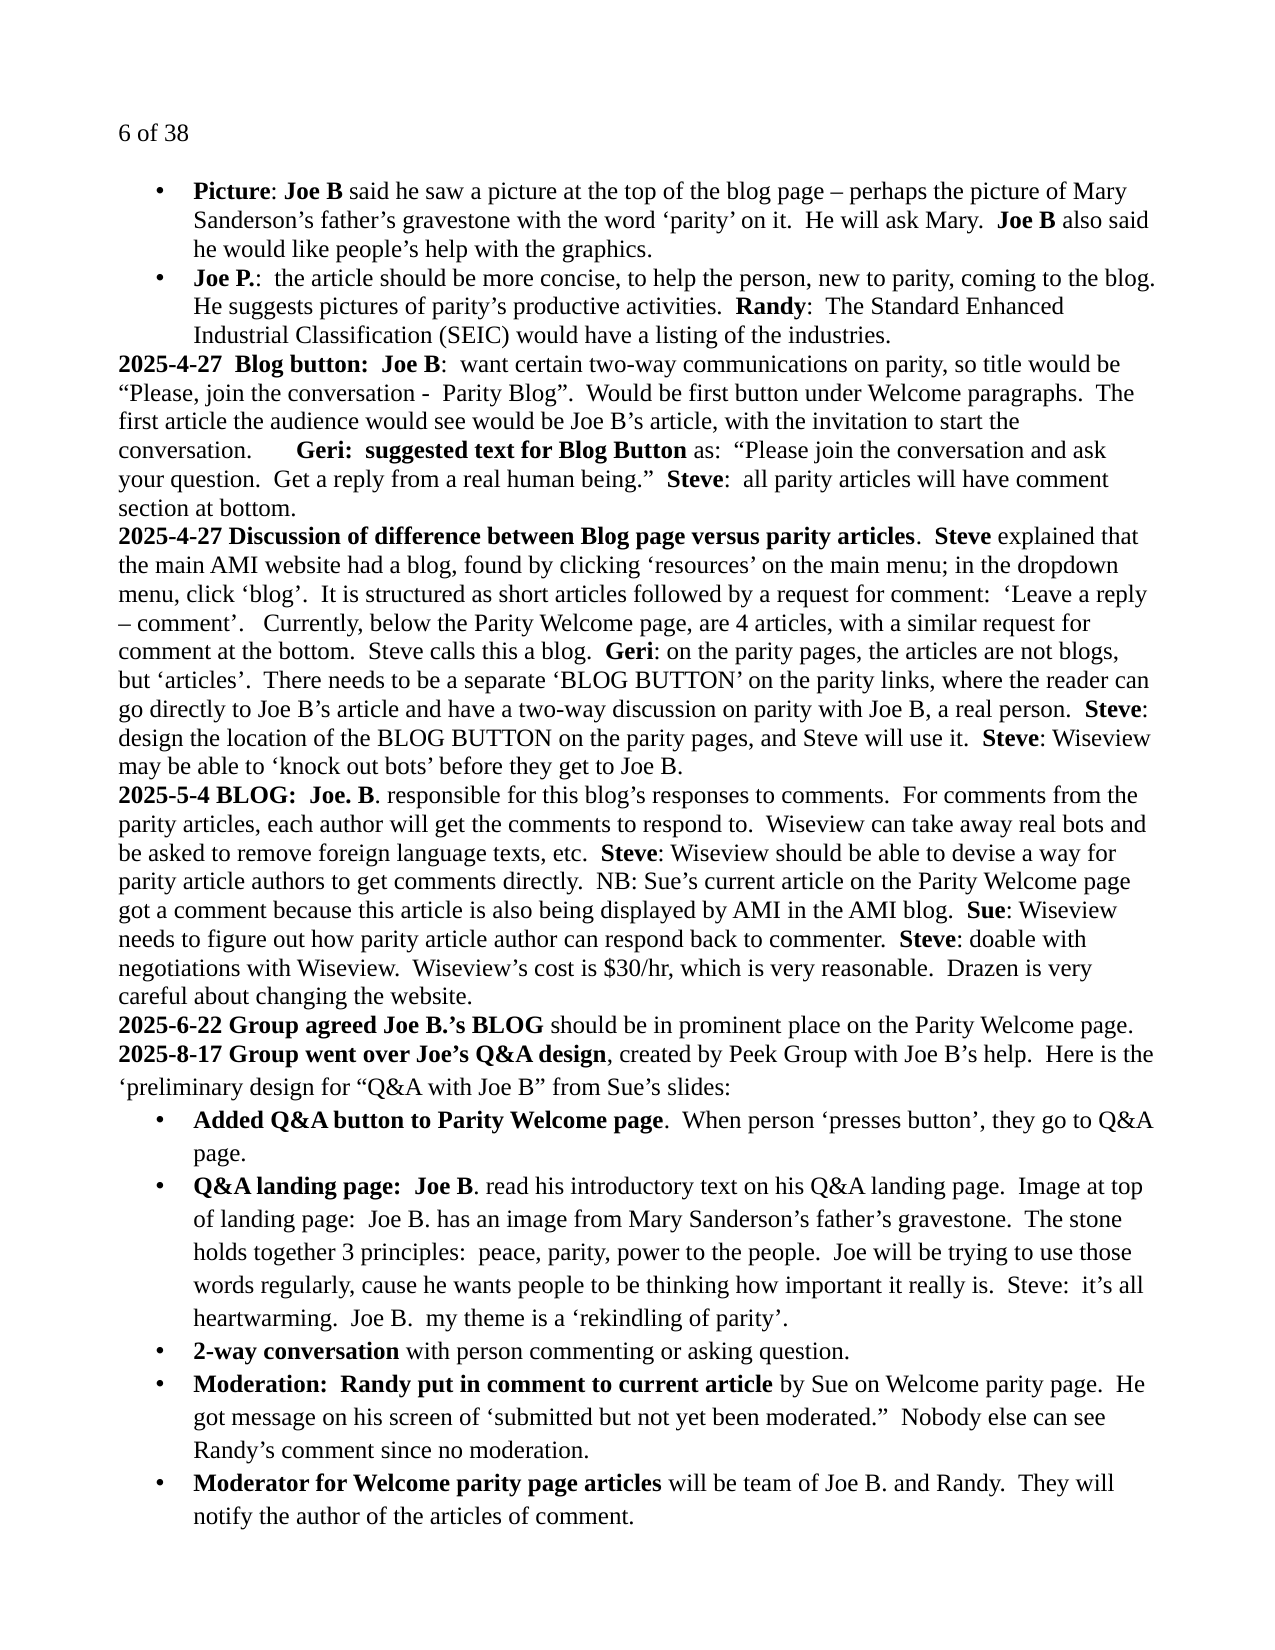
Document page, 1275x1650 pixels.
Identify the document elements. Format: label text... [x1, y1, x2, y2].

list Q&A landing page: Joe B. read his introductory text on his Q&A landing page. Image at top of landing page: Joe B. has an image from Mary Sanderson’s father’s gravestone. The stone holds together 3 principles: peace, parity, power to the people. Joe will be trying to use those words regularly, cause he wants people to be thinking how important it really is. Steve: it’s all heartwarming. Joe B. my theme is a ‘rekindling of parity’. [156, 1171, 1157, 1332]
list Added Q&A button to Parity Welcome page. When person ‘presses button’, they go to Q&A page. [156, 1105, 1157, 1167]
text 2025-8-17 Group went over Joe’s Q&A design, created by Peek Group with Joe B’s help. Here is the ‘preliminary design for “Q&A with Joe B” from Sue’s slides: [118, 1039, 1157, 1101]
list Picture: Joe B said he saw a picture at the top of the blog page – perhaps the picture of Mary Sanderson’s father’s gravestone with the word ‘parity’ on it. He will ask Mary. Joe B also said he would like people’s help with the graphics. [156, 176, 1157, 263]
list 2-way conversation with person commenting or asking question. [156, 1336, 1157, 1365]
text 2025-4-27 Blog button: Joe B: want certain two-way communications on parity, so title would be “Please, join the conversation - Parity Blog”. Would be first button under Welcome paragraphs. The first article the audience would see would be Joe B’s article, with the invitation to start the conversation. Geri: suggested text for Blog Button as: “Please join the conversation and ask your question. Get a reply from a real human being.” Steve: all parity articles will have comment section at bottom. [118, 349, 1157, 521]
text 2025-5-4 BLOG: Joe. B. responsible for this blog’s responses to comments. For comments from the parity articles, each author will get the comments to respond to. Wiseview can take away real bots and be asked to remove foreign language texts, etc. Steve: Wiseview should be able to devise a way for parity article authors to get comments directly. NB: Sue’s current article on the Parity Welcome page got a comment because this article is also being displayed by AMI in the AMI blog. Sue: Wiseview needs to figure out how parity article author can respond back to commenter. Steve: doable with negotiations with Wiseview. Wiseview’s cost is $30/hr, which is very reasonable. Drazen is very careful about changing the website. [118, 780, 1157, 1010]
list Moderation: Randy put in comment to current article by Sue on Welcome parity page. He got message on his screen of ‘submitted but not yet been moderated.” Nobody else can see Randy’s comment since no moderation. [156, 1369, 1157, 1464]
text 2025-4-27 Discussion of difference between Blog page versus parity articles. Steve explained that the main AMI website had a blog, found by clicking ‘resources’ on the main menu; in the dropdown menu, click ‘blog’. It is structured as short articles followed by a request for comment: ‘Leave a reply – comment’. Currently, below the Parity Welcome page, are 4 articles, with a similar request for comment at the bottom. Steve calls this a blog. Geri: on the parity pages, the articles are not blogs, but ‘articles’. There needs to be a separate ‘BLOG BUTTON’ on the parity links, where the reader can go directly to Joe B’s article and have a two-way discussion on parity with Joe B, a real person. Steve: design the location of the BLOG BUTTON on the parity pages, and Steve will use it. Steve: Wiseview may be able to ‘knock out bots’ before they get to Joe B. [118, 521, 1157, 780]
list Moderator for Welcome parity page articles will be team of Joe B. and Randy. They will notify the author of the articles of comment. [156, 1468, 1157, 1530]
text 2025-6-22 Group agreed Joe B.’s BLOG should be in prominent place on the Parity Welcome page. [118, 1010, 1157, 1039]
list Joe P.: the article should be more concise, to help the person, new to parity, coming to the blog. He suggests pictures of parity’s productive activities. Randy: The Standard Enhanced Industrial Classification (SEIC) would have a listing of the industries. [156, 263, 1157, 349]
